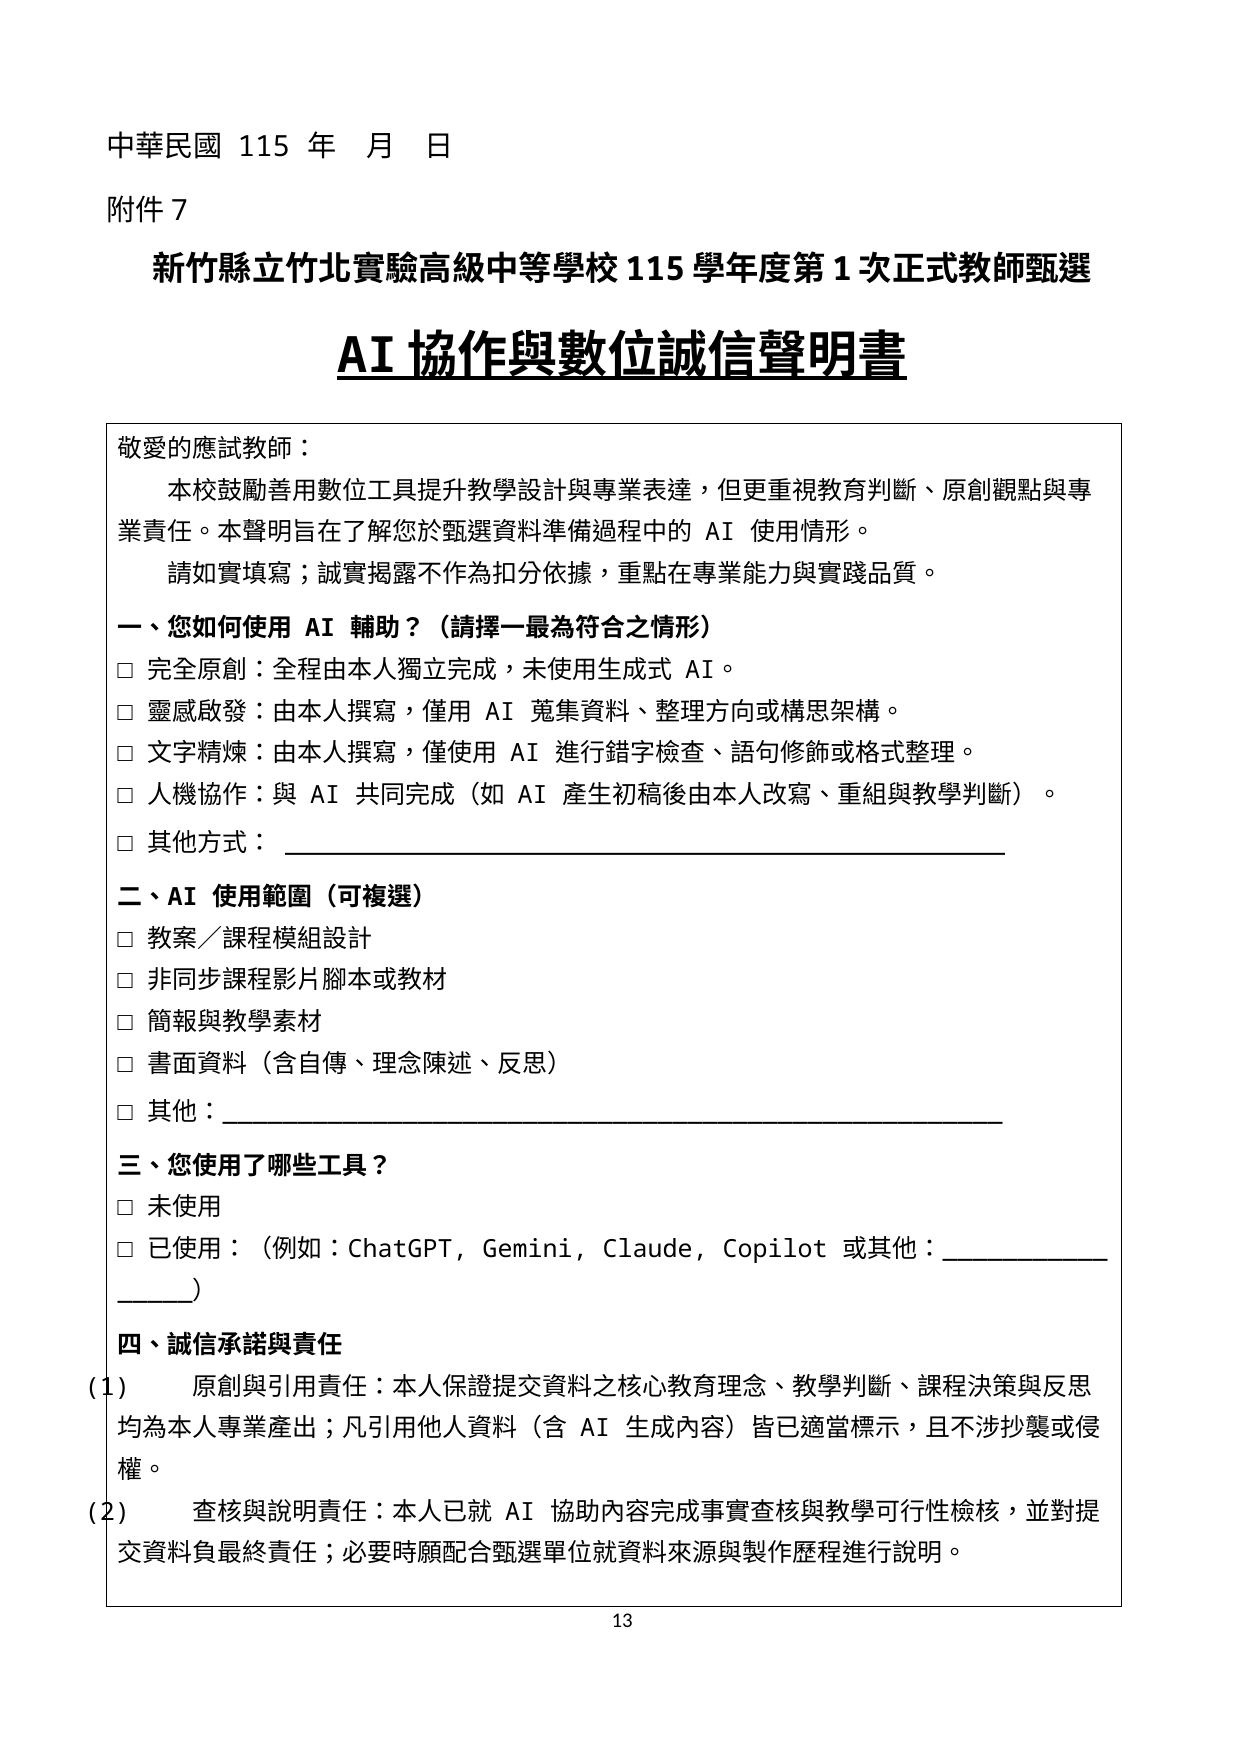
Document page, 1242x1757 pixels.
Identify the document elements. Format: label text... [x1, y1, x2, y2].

text 新竹縣立竹北實驗高級中等學校115學年度第1次正式教師甄選 [106, 241, 1137, 290]
text 附件7 [106, 186, 1137, 229]
text AI協作與數位誠信聲明書 [106, 314, 1137, 387]
text 中華民國 115 年 月 日 [106, 123, 1137, 165]
table_header 敬愛的應試教師： 本校鼓勵善用數位工具提升教學設計與專業表達，但更重視教育判斷、原創觀點與專業責任。本聲明旨在了解您於甄選資料準備過程中的 AI 使用情形。 請如實填寫；誠實揭露不作為扣分依據，重點在專業能力與實踐品質。 一、您如何使用 AI 輔助？（請擇一最為符合之情形） □ 完全原創：全程由本人獨立完成，未使用生成式 AI。 □ 靈感啟發：由本人撰寫，僅用 AI 蒐集資料、整理方向或構思架構。 □ 文字精煉：由本人撰寫，僅使用 AI 進行錯字檢查、語句修飾或格式整理。 □ 人機協作：與 AI 共同完成（如 AI 產生初稿後由本人改寫、重組與教學判斷）。 □ 其他方式： ________________________________________________ 二、AI 使用範圍（可複選） □ 教案／課程模組設計 □ 非同步課程影片腳本或教材 □ 簡報與教學素材 □ 書面資料（含自傳、理念陳述、反思） □ 其他：____________________________________________________ 三、您使用了哪些工具？ □ 未使用 □ 已使用：（例如：ChatGPT, Gemini, Claude, Copilot 或其他：________________） 四、誠信承諾與責任 原創與引用責任：本人保證提交資料之核心教育理念、教學判斷、課程決策與反思均為本人專業產出；凡引用他人資料（含 AI 生成內容）皆已適當標示，且不涉抄襲或侵權。 查核與說明責任：本人已就 AI 協助內容完成事實查核與教學可行性檢核，並對提交資料負最終責任；必要時願配合甄選單位就資料來源與製作歷程進行說明。 聲明人簽名： ____________________ 日期： 中華民國 115 年 ______月 ______日 [107, 424, 1121, 1606]
